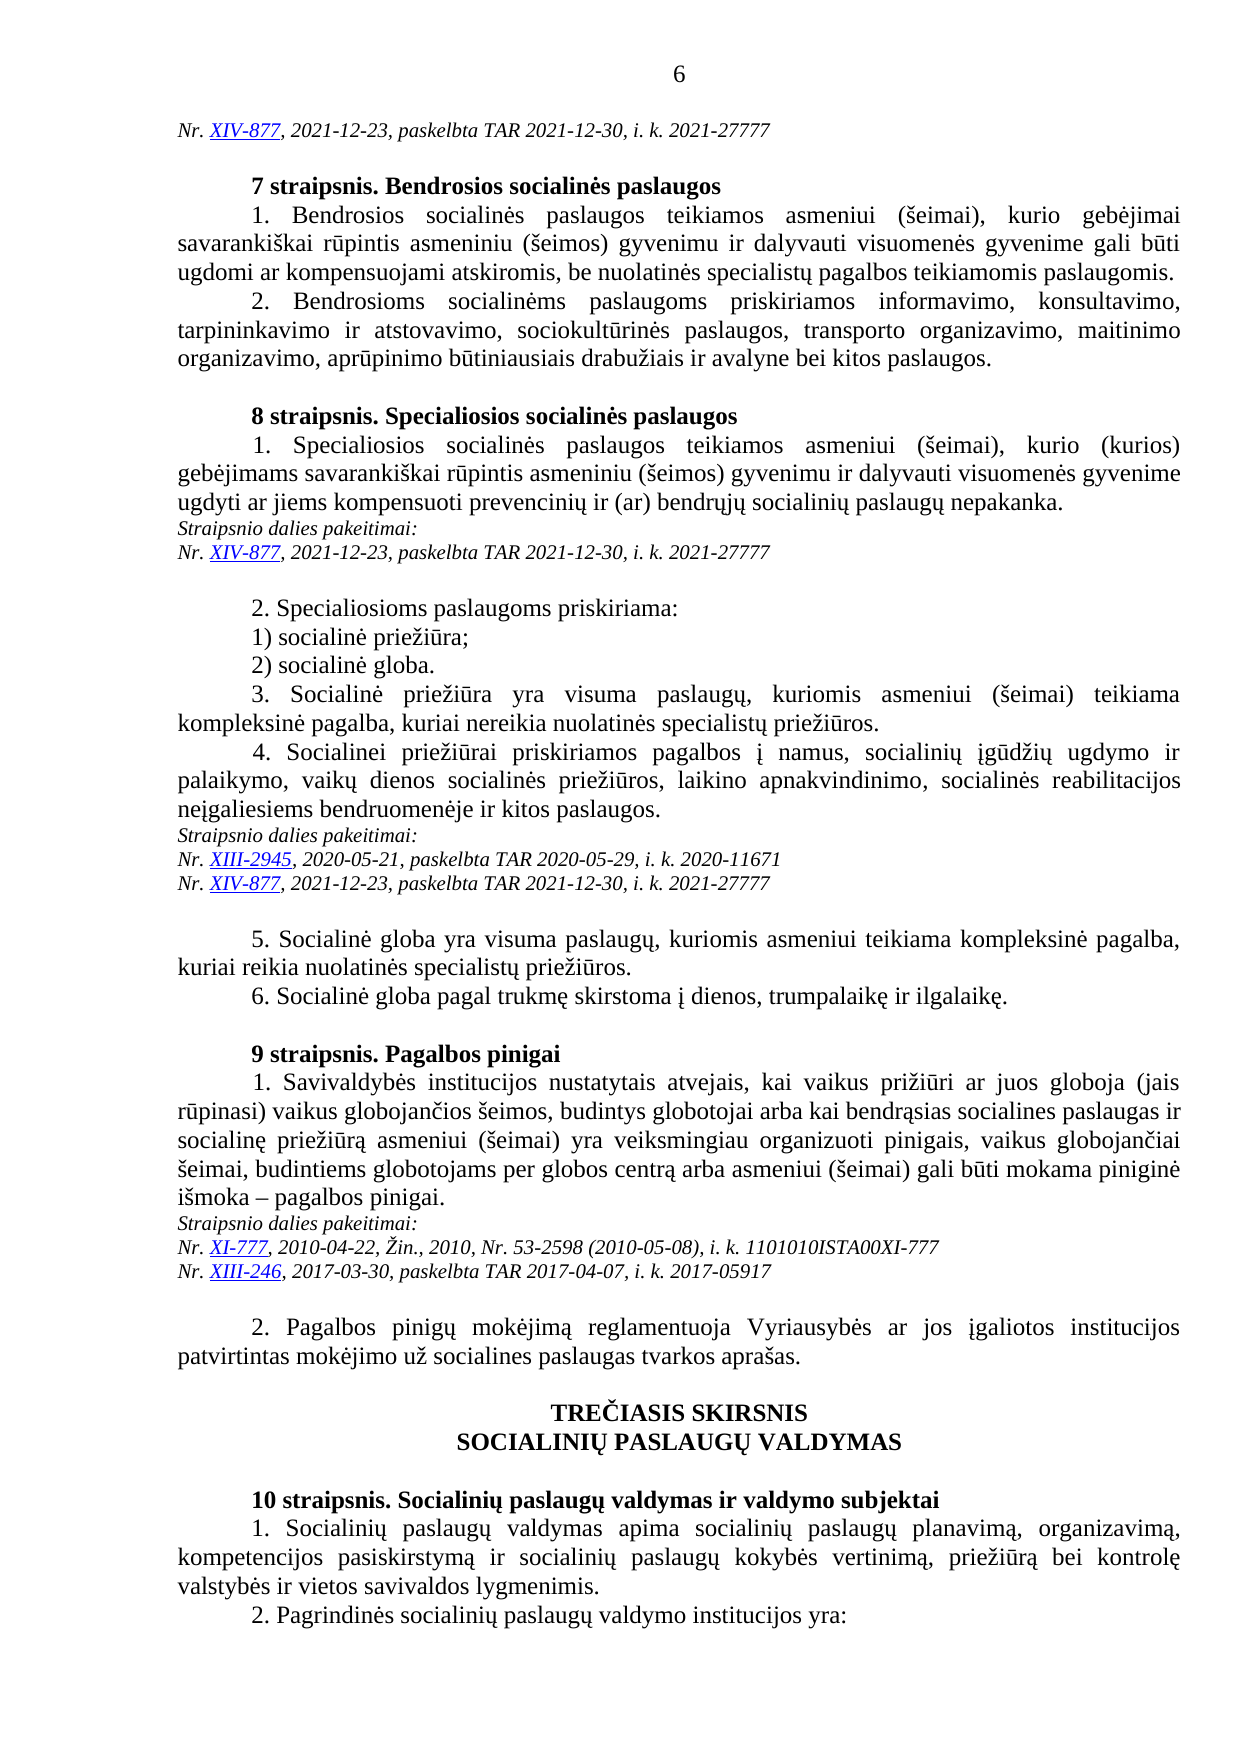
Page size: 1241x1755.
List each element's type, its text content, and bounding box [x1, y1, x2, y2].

text Nr. XIV-877, 2021-12-23, paskelbta TAR 2021-12-30, i. k. 2021-27777 [177, 540, 1181, 564]
text 1. Savivaldybės institucijos nustatytais atvejais, kai vaikus prižiūri ar juos globoja (jais rūpinasi) vaikus globojančios šeimos, budintys globotojai arba kai bendrąsias socialines paslaugas ir socialinę priežiūrą asmeniui (šeimai) yra veiksmingiau organizuoti pinigais, vaikus globojančiai šeimai, budintiems globotojams per globos centrą arba asmeniui (šeimai) gali būti mokama piniginė išmoka – pagalbos pinigai. [177, 1067, 1181, 1211]
text 1. Specialiosios socialinės paslaugos teikiamos asmeniui (šeimai), kurio (kurios) gebėjimams savarankiškai rūpintis asmeniniu (šeimos) gyvenimu ir dalyvauti visuomenės gyvenime ugdyti ar jiems kompensuoti prevencinių ir (ar) bendrųjų socialinių paslaugų nepakanka. [177, 430, 1181, 516]
text Nr. XIV-877, 2021-12-23, paskelbta TAR 2021-12-30, i. k. 2021-27777 [177, 871, 1181, 895]
text Nr. XIV-877, 2021-12-23, paskelbta TAR 2021-12-30, i. k. 2021-27777 [177, 118, 1181, 142]
text Straipsnio dalies pakeitimai: [177, 823, 1181, 847]
text Straipsnio dalies pakeitimai: [177, 516, 1181, 540]
text Nr. XIII-2945, 2020-05-21, paskelbta TAR 2020-05-29, i. k. 2020-11671 [177, 847, 1181, 871]
text Nr. XIII-246, 2017-03-30, paskelbta TAR 2017-04-07, i. k. 2017-05917 [177, 1259, 1181, 1283]
text 4. Socialinei priežiūrai priskiriamos pagalbos į namus, socialinių įgūdžių ugdymo ir palaikymo, vaikų dienos socialinės priežiūros, laikino apnakvindinimo, socialinės reabilitacijos neįgaliesiems bendruomenėje ir kitos paslaugos. [177, 737, 1181, 823]
text 6. Socialinė globa pagal trukmę skirstoma į dienos, trumpalaikę ir ilgalaikę. [177, 981, 1181, 1010]
text 3. Socialinė priežiūra yra visuma paslaugų, kuriomis asmeniui (šeimai) teikiama kompleksinė pagalba, kuriai nereikia nuolatinės specialistų priežiūros. [177, 679, 1181, 737]
text TREČIASIS SKIRSNIS [177, 1398, 1181, 1427]
text 2. Specialiosioms paslaugoms priskiriama: [177, 593, 1181, 622]
text 2. Bendrosioms socialinėms paslaugoms priskiriamos informavimo, konsultavimo, tarpininkavimo ir atstovavimo, sociokultūrinės paslaugos, transporto organizavimo, maitinimo organizavimo, aprūpinimo būtiniausiais drabužiais ir avalyne bei kitos paslaugos. [177, 286, 1181, 372]
text SOCIALINIŲ PASLAUGŲ VALDYMAS [177, 1427, 1181, 1456]
text 9 straipsnis. Pagalbos pinigai [177, 1039, 1181, 1067]
text 8 straipsnis. Specialiosios socialinės paslaugos [177, 401, 1181, 430]
text 1. Bendrosios socialinės paslaugos teikiamos asmeniui (šeimai), kurio gebėjimai savarankiškai rūpintis asmeniniu (šeimos) gyvenimu ir dalyvauti visuomenės gyvenime gali būti ugdomi ar kompensuojami atskiromis, be nuolatinės specialistų pagalbos teikiamomis paslaugomis. [177, 200, 1181, 286]
text Straipsnio dalies pakeitimai: [177, 1211, 1181, 1235]
text 1. Socialinių paslaugų valdymas apima socialinių paslaugų planavimą, organizavimą, kompetencijos pasiskirstymą ir socialinių paslaugų kokybės vertinimą, priežiūrą bei kontrolę valstybės ir vietos savivaldos lygmenimis. [177, 1513, 1181, 1600]
text Nr. XI-777, 2010-04-22, Žin., 2010, Nr. 53-2598 (2010-05-08), i. k. 1101010ISTA00XI-777 [177, 1235, 1181, 1259]
text 1) socialinė priežiūra; [177, 622, 1181, 650]
text 2. Pagrindinės socialinių paslaugų valdymo institucijos yra: [177, 1600, 1181, 1628]
text 7 straipsnis. Bendrosios socialinės paslaugos [177, 171, 1181, 200]
text 10 straipsnis. Socialinių paslaugų valdymas ir valdymo subjektai [177, 1485, 1181, 1513]
text 2) socialinė globa. [177, 650, 1181, 679]
text 5. Socialinė globa yra visuma paslaugų, kuriomis asmeniui teikiama kompleksinė pagalba, kuriai reikia nuolatinės specialistų priežiūros. [177, 924, 1181, 981]
text 2. Pagalbos pinigų mokėjimą reglamentuoja Vyriausybės ar jos įgaliotos institucijos patvirtintas mokėjimo už socialines paslaugas tvarkos aprašas. [177, 1312, 1181, 1370]
